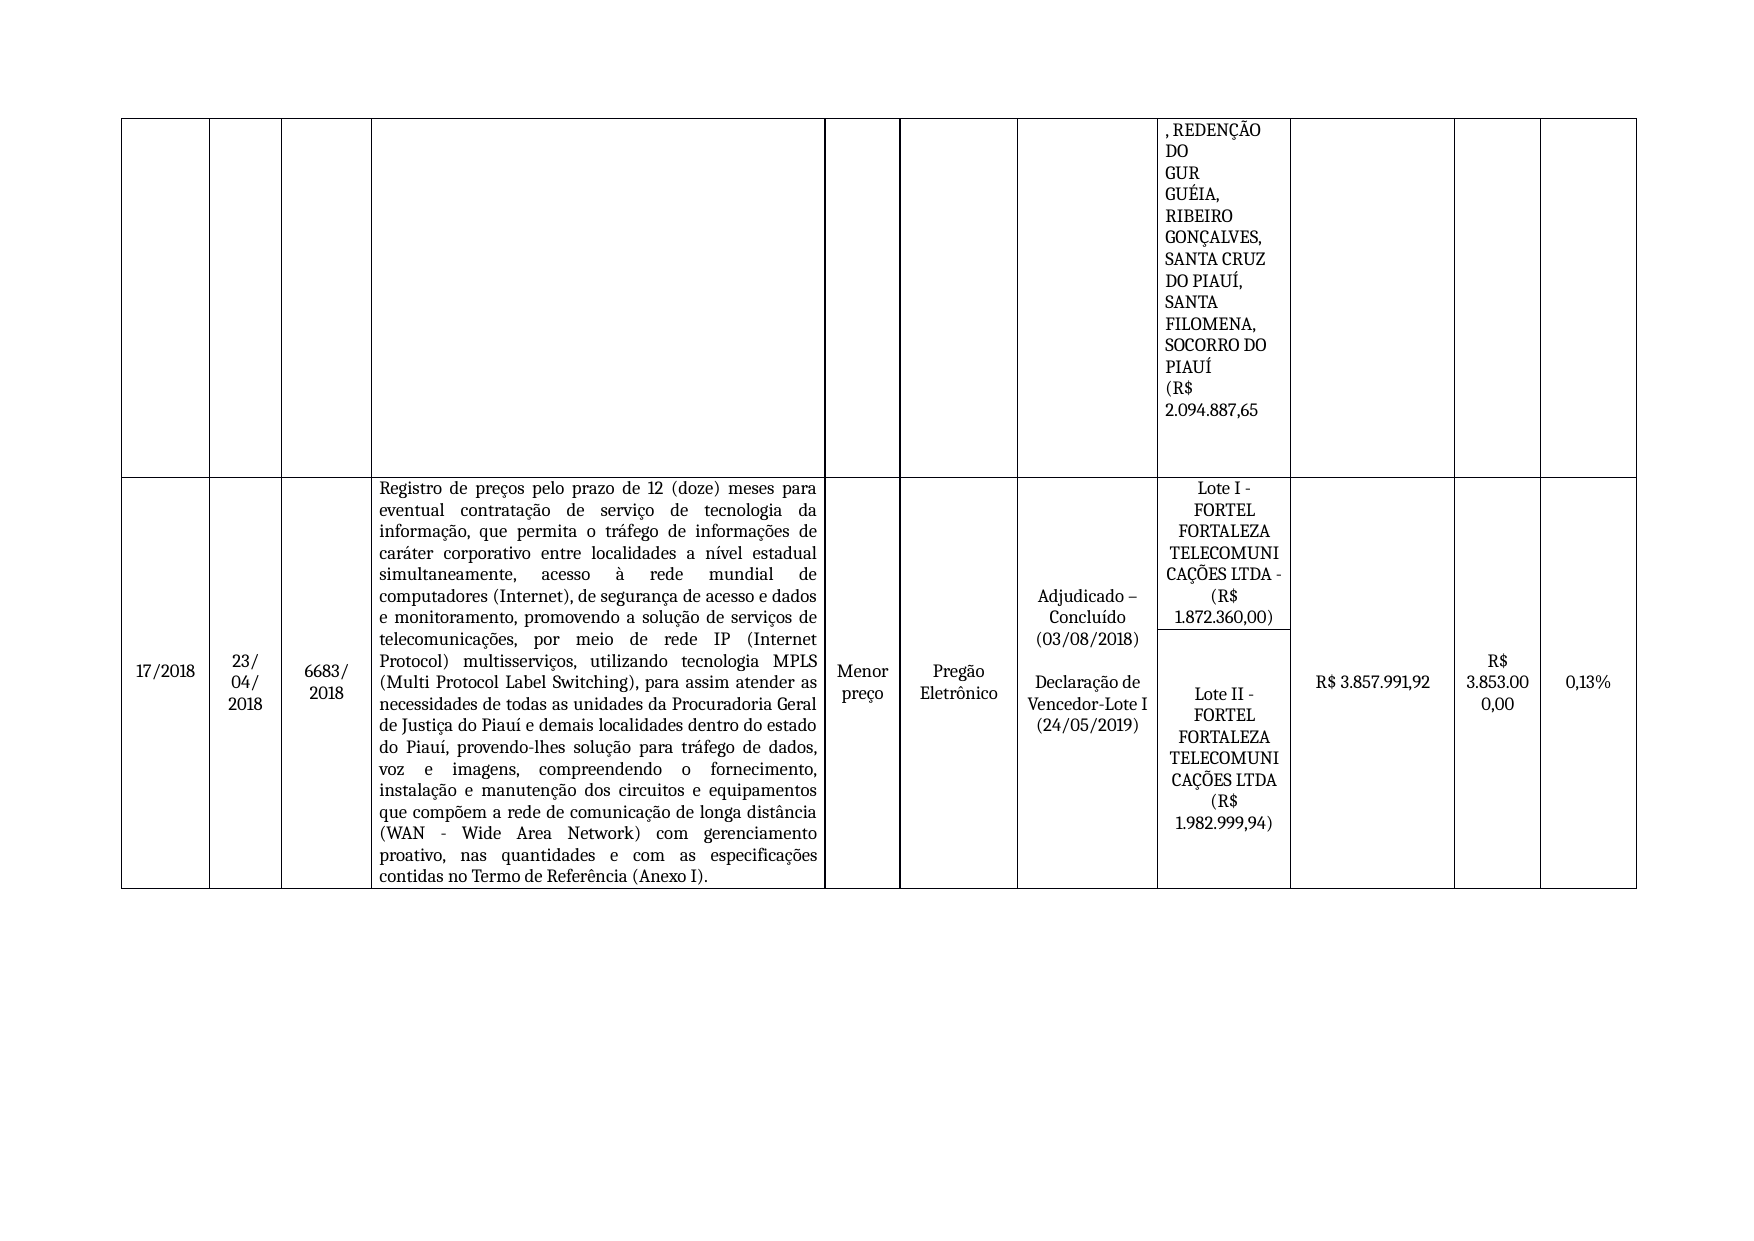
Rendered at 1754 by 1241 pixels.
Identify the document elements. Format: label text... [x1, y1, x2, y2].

table_cell [122, 119, 209, 477]
table_cell 6683/ 2018 [282, 478, 371, 887]
table_cell 23/ 04/ 2018 [210, 478, 281, 887]
table_cell [1541, 119, 1636, 477]
table_cell Adjudicado – Concluído (03/08/2018) Declaração de Vencedor-Lote I (24/05/2019) [1018, 478, 1157, 887]
table_cell 0,13% [1541, 478, 1636, 887]
table_cell [210, 119, 281, 477]
table_cell [1291, 119, 1454, 477]
table_cell Menor preço [826, 478, 899, 887]
table_cell R$ 3.853.000,00 [1455, 478, 1540, 887]
table_cell [826, 119, 899, 477]
table_cell , REDENÇÃO DO GUR GUÉIA, RIBEIRO GONÇALVES, SANTA CRUZ DO PIAUÍ, SANTA FILOMENA, SOCORRO DO PIAUÍ (R$ 2.094.887,65 [1158, 119, 1290, 477]
table_cell [1455, 119, 1540, 477]
table_cell 17/2018 [122, 478, 209, 887]
table_cell Lote I - FORTEL FORTALEZA TELECOMUNICAÇÕES LTDA - (R$ 1.872.360,00) [1158, 478, 1290, 629]
table_cell [1018, 119, 1157, 477]
table_cell [901, 119, 1017, 477]
table_cell Registro de preços pelo prazo de 12 (doze) meses para eventual contratação de serviço de tecnologia da informação, que permita o tráfego de informações de caráter corporativo entre localidades a nível estadual simultaneamente, acesso à rede mundial de computadores (Internet), de segurança de acesso e dados e monitoramento, promovendo a solução de serviços de telecomunicações, por meio de rede IP (Internet Protocol) multisserviços, utilizando tecnologia MPLS (Multi Protocol Label Switching), para assim atender as necessidades de todas as unidades da Procuradoria Geral de Justiça do Piauí e demais localidades dentro do estado do Piauí, provendo-lhes solução para tráfego de dados, voz e imagens, compreendendo o fornecimento, instalação e manutenção dos circuitos e equipamentos que compõem a rede de comunicação de longa distância (WAN - Wide Area Network) com gerenciamento proativo, nas quantidades e com as especificações contidas no Termo de Referência (Anexo I). [372, 478, 824, 887]
table_cell [282, 119, 371, 477]
table_cell Pregão Eletrônico [901, 478, 1017, 887]
table_cell Lote II - FORTEL FORTALEZA TELECOMUNICAÇÕES LTDA (R$ 1.982.999,94) [1158, 630, 1290, 887]
table_cell [372, 119, 824, 477]
table_cell R$ 3.857.991,92 [1291, 478, 1454, 887]
